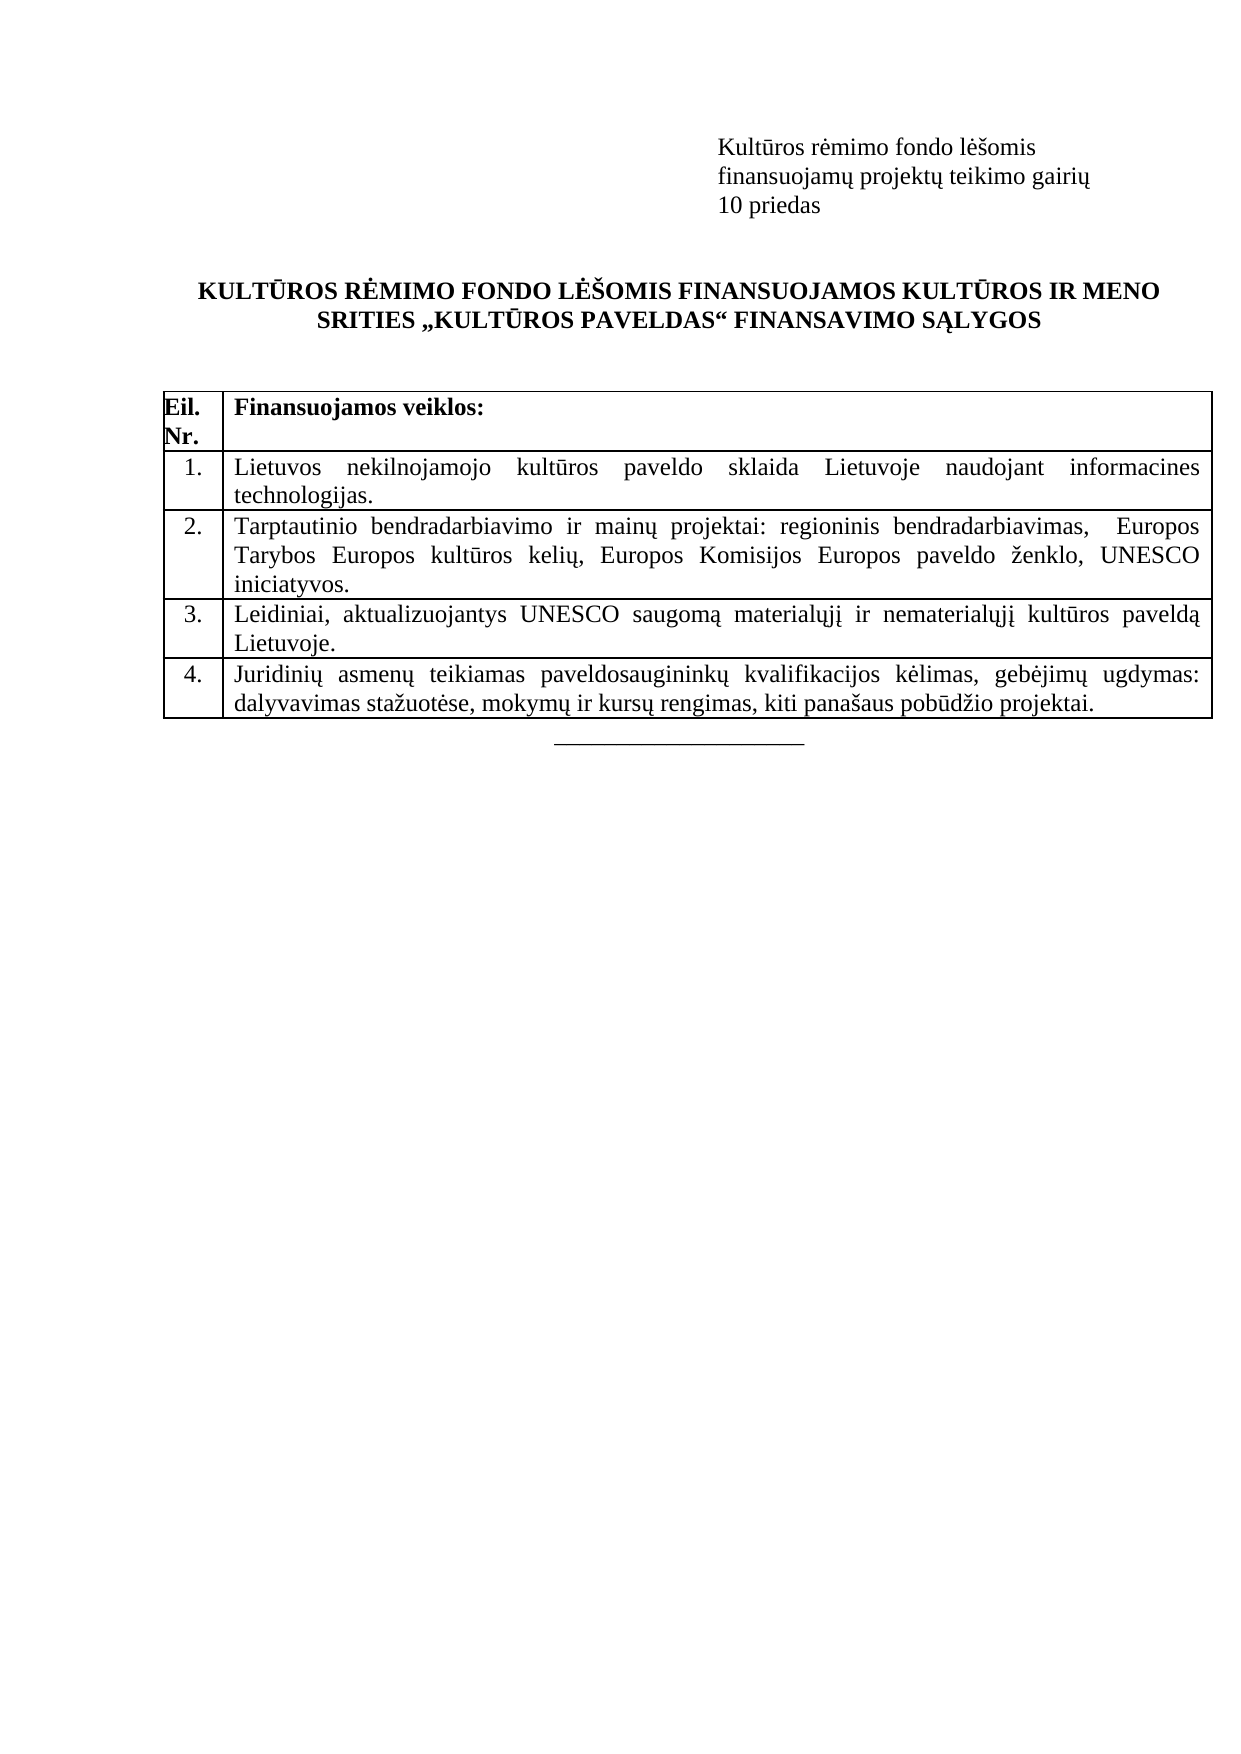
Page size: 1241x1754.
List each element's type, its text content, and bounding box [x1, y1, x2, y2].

table_cell Tarptautinio bendradarbiavimo ir mainų projektai: regioninis bendradarbiavimas, Europos Tarybos Europos kultūros kelių, Europos Komisijos Europos paveldo ženklo, UNESCO iniciatyvos. [224, 511, 1211, 597]
text finansuojamų projektų teikimo gairių [717, 161, 1181, 190]
table_header Eil. Nr. [165, 392, 222, 449]
table_cell Leidiniai, aktualizuojantys UNESCO saugomą materialųjį ir nematerialųjį kultūros paveldą Lietuvoje. [224, 600, 1211, 657]
text 10 priedas [717, 190, 1181, 218]
text Kultūros rėmimo fondo lėšomis [582, 132, 1181, 161]
table_cell 2. [165, 511, 222, 597]
table_cell 1. [165, 452, 222, 509]
table_cell 4. [165, 659, 222, 717]
table_cell 3. [165, 600, 222, 657]
table_header Finansuojamos veiklos: [224, 392, 1211, 449]
table_cell Juridinių asmenų teikiamas paveldosaugininkų kvalifikacijos kėlimas, gebėjimų ugdymas: dalyvavimas stažuotėse, mokymų ir kursų rengimas, kiti panašaus pobūdžio projektai. [224, 659, 1211, 717]
table_cell Lietuvos nekilnojamojo kultūros paveldo sklaida Lietuvoje naudojant informacines technologijas. [224, 452, 1211, 509]
text KULTŪROS RĖMIMO FONDO LĖŠOMIS FINANSUOJAMOS KULTŪROS IR MENO SRITIES „KULTŪROS PAVELDAS“ FINANSAVIMO SĄLYGOS [177, 276, 1181, 333]
text ____________________ [177, 719, 1181, 747]
